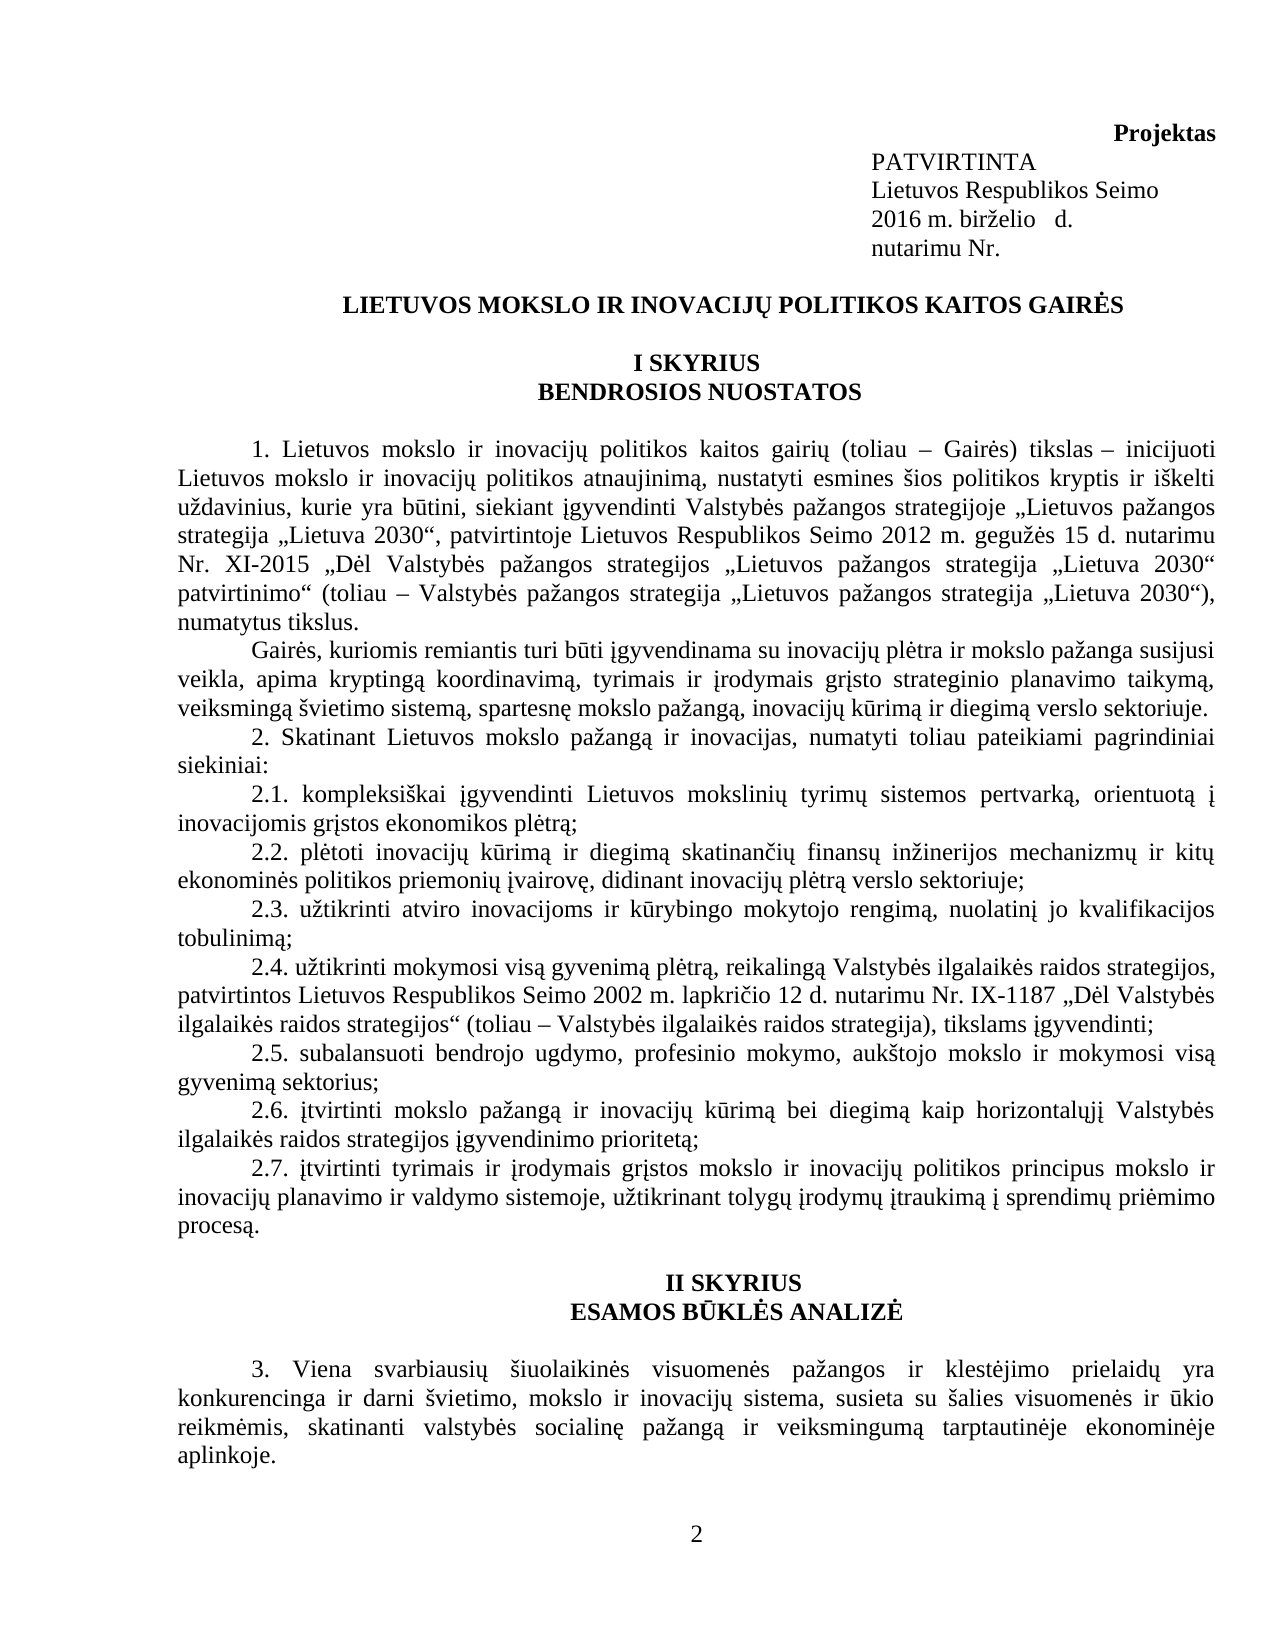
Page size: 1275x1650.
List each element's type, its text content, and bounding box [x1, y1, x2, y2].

text nutarimu Nr. [177, 233, 1216, 262]
text I SKYRIUS [177, 348, 1216, 377]
text 2.4. užtikrinti mokymosi visą gyvenimą plėtrą, reikalingą Valstybės ilgalaikės raidos strategijos, patvirtintos Lietuvos Respublikos Seimo 2002 m. lapkričio 12 d. nutarimu Nr. IX-1187 „Dėl Valstybės ilgalaikės raidos strategijos“ (toliau – Valstybės ilgalaikės raidos strategija), tikslams įgyvendinti; [177, 952, 1216, 1038]
text 3. Viena svarbiausių šiuolaikinės visuomenės pažangos ir klestėjimo prielaidų yra konkurencinga ir darni švietimo, mokslo ir inovacijų sistema, susieta su šalies visuomenės ir ūkio reikmėmis, skatinanti valstybės socialinę pažangą ir veiksmingumą tarptautinėje ekonominėje aplinkoje. [177, 1354, 1216, 1469]
text 1. Lietuvos mokslo ir inovacijų politikos kaitos gairių (toliau – Gairės) tikslas – inicijuoti Lietuvos mokslo ir inovacijų politikos atnaujinimą, nustatyti esmines šios politikos kryptis ir iškelti uždavinius, kurie yra būtini, siekiant įgyvendinti Valstybės pažangos strategijoje „Lietuvos pažangos strategija „Lietuva 2030“, patvirtintoje Lietuvos Respublikos Seimo 2012 m. gegužės 15 d. nutarimu Nr. XI-2015 „Dėl Valstybės pažangos strategijos „Lietuvos pažangos strategija „Lietuva 2030“ patvirtinimo“ (toliau – Valstybės pažangos strategija „Lietuvos pažangos strategija „Lietuva 2030“), numatytus tikslus. [177, 434, 1216, 636]
text Projektas [177, 118, 1216, 147]
text 2.2. plėtoti inovacijų kūrimą ir diegimą skatinančių finansų inžinerijos mechanizmų ir kitų ekonominės politikos priemonių įvairovę, didinant inovacijų plėtrą verslo sektoriuje; [177, 837, 1216, 894]
text 2.3. užtikrinti atviro inovacijoms ir kūrybingo mokytojo rengimą, nuolatinį jo kvalifikacijos tobulinimą; [177, 894, 1216, 952]
text Gairės, kuriomis remiantis turi būti įgyvendinama su inovacijų plėtra ir mokslo pažanga susijusi veikla, apima kryptingą koordinavimą, tyrimais ir įrodymais grįsto strateginio planavimo taikymą, veiksmingą švietimo sistemą, spartesnę mokslo pažangą, inovacijų kūrimą ir diegimą verslo sektoriuje. [177, 636, 1216, 722]
text Lietuvos Respublikos Seimo [177, 176, 1216, 204]
text 2016 m. birželio d. [177, 204, 1216, 233]
text BENDROSIOS NUOSTATOS [177, 377, 1216, 406]
text 2. Skatinant Lietuvos mokslo pažangą ir inovacijas, numatyti toliau pateikiami pagrindiniai siekiniai: [177, 722, 1216, 779]
text ESAMOS BŪKLĖS ANALIZĖ [177, 1297, 1216, 1326]
text II SKYRIUS [177, 1268, 1216, 1297]
text PATVIRTINTA [177, 147, 1216, 176]
text 2.5. subalansuoti bendrojo ugdymo, profesinio mokymo, aukštojo mokslo ir mokymosi visą gyvenimą sektorius; [177, 1038, 1216, 1096]
text 2.7. įtvirtinti tyrimais ir įrodymais grįstos mokslo ir inovacijų politikos principus mokslo ir inovacijų planavimo ir valdymo sistemoje, užtikrinant tolygų įrodymų įtraukimą į sprendimų priėmimo procesą. [177, 1153, 1216, 1239]
text LIETUVOS MOKSLO IR INOVACIJŲ POLITIKOS KAITOS GAIRĖS [177, 291, 1216, 319]
text 2.1. kompleksiškai įgyvendinti Lietuvos mokslinių tyrimų sistemos pertvarką, orientuotą į inovacijomis grįstos ekonomikos plėtrą; [177, 779, 1216, 837]
text 2.6. įtvirtinti mokslo pažangą ir inovacijų kūrimą bei diegimą kaip horizontalųjį Valstybės ilgalaikės raidos strategijos įgyvendinimo prioritetą; [177, 1096, 1216, 1153]
